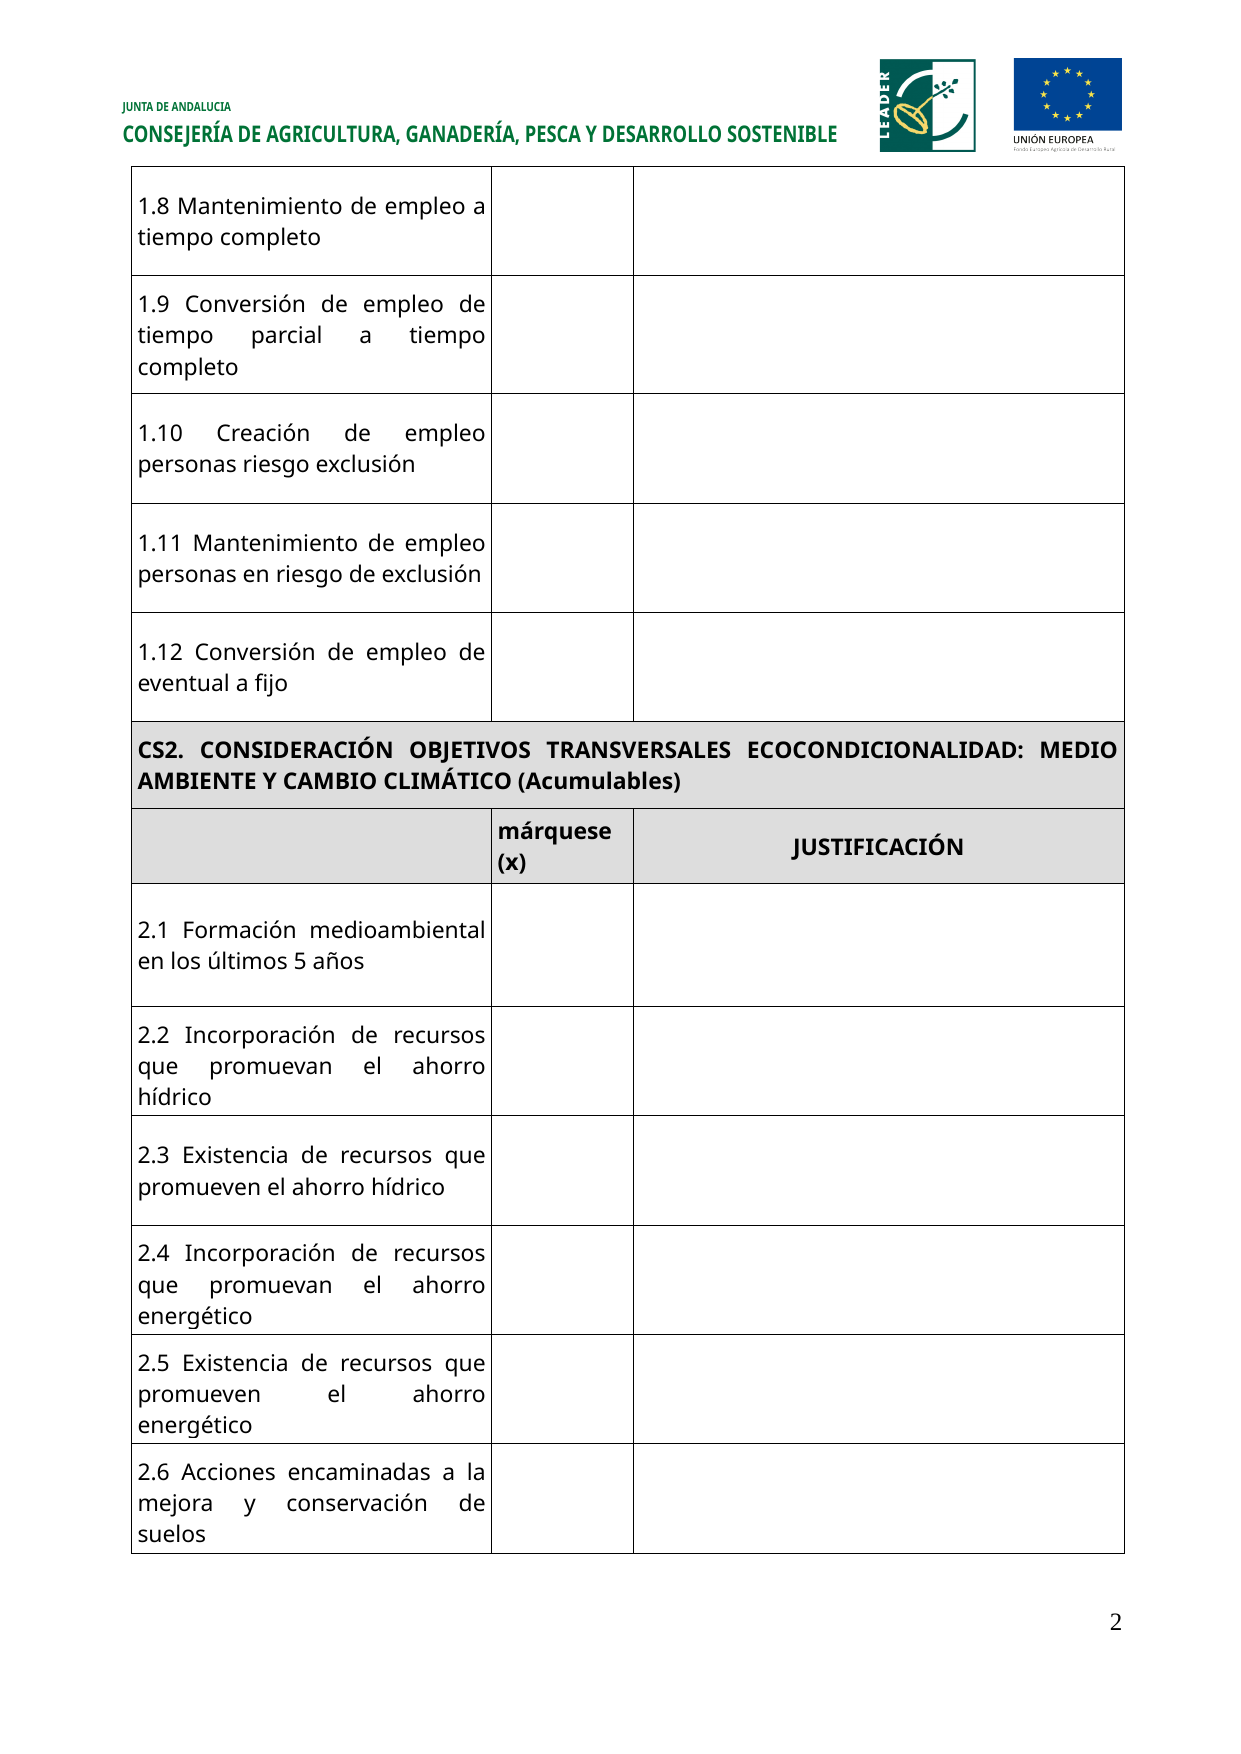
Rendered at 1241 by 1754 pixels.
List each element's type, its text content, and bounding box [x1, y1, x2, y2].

table_cell [634, 1335, 1124, 1443]
table_cell 2.6 Acciones encaminadas a la mejora y conservación de suelos [132, 1444, 491, 1552]
table_cell 1.9 Conversión de empleo de tiempo parcial a tiempo completo [132, 276, 491, 393]
table_cell [634, 613, 1124, 721]
picture [1013, 58, 1122, 152]
table_cell JUSTIFICACIÓN [634, 809, 1124, 883]
table_cell 1.12 Conversión de empleo de eventual a fijo [132, 613, 491, 721]
table_cell [492, 394, 633, 503]
table_cell 1.8 Mantenimiento de empleo a tiempo completo [132, 167, 491, 275]
table_cell 1.11 Mantenimiento de empleo personas en riesgo de exclusión [132, 504, 491, 612]
table_cell CS2. CONSIDERACIÓN OBJETIVOS TRANSVERSALES ECOCONDICIONALIDAD: MEDIO AMBIENTE Y CAMBIO CLIMÁTICO (Acumulables) [132, 722, 1124, 808]
table_cell 1.10 Creación de empleo personas riesgo exclusión [132, 394, 491, 503]
table_cell 2.1 Formación medioambiental en los últimos 5 años [132, 884, 491, 1006]
table_cell 2.3 Existencia de recursos que promueven el ahorro hídrico [132, 1116, 491, 1224]
table_cell [492, 1226, 633, 1334]
table_cell [634, 1444, 1124, 1552]
table_cell [492, 167, 633, 275]
table_cell [634, 1226, 1124, 1334]
table_cell [492, 276, 633, 393]
table_cell [634, 394, 1124, 503]
table_cell márquese (x) [492, 809, 633, 883]
table_cell [634, 504, 1124, 612]
table_cell [132, 809, 491, 883]
table_cell 2.2 Incorporación de recursos que promuevan el ahorro hídrico [132, 1007, 491, 1115]
table_cell [492, 613, 633, 721]
table_cell [492, 1335, 633, 1443]
table_cell [634, 1116, 1124, 1224]
table_cell [492, 1007, 633, 1115]
table_cell [634, 276, 1124, 393]
table_cell [634, 884, 1124, 1006]
table_cell [634, 1007, 1124, 1115]
table_cell [492, 504, 633, 612]
table_cell [634, 167, 1124, 275]
table_cell [492, 1116, 633, 1224]
table_cell 2.4 Incorporación de recursos que promuevan el ahorro energético [132, 1226, 491, 1334]
table_cell 2.5 Existencia de recursos que promueven el ahorro energético [132, 1335, 491, 1443]
table_cell [492, 884, 633, 1006]
table_cell [492, 1444, 633, 1552]
